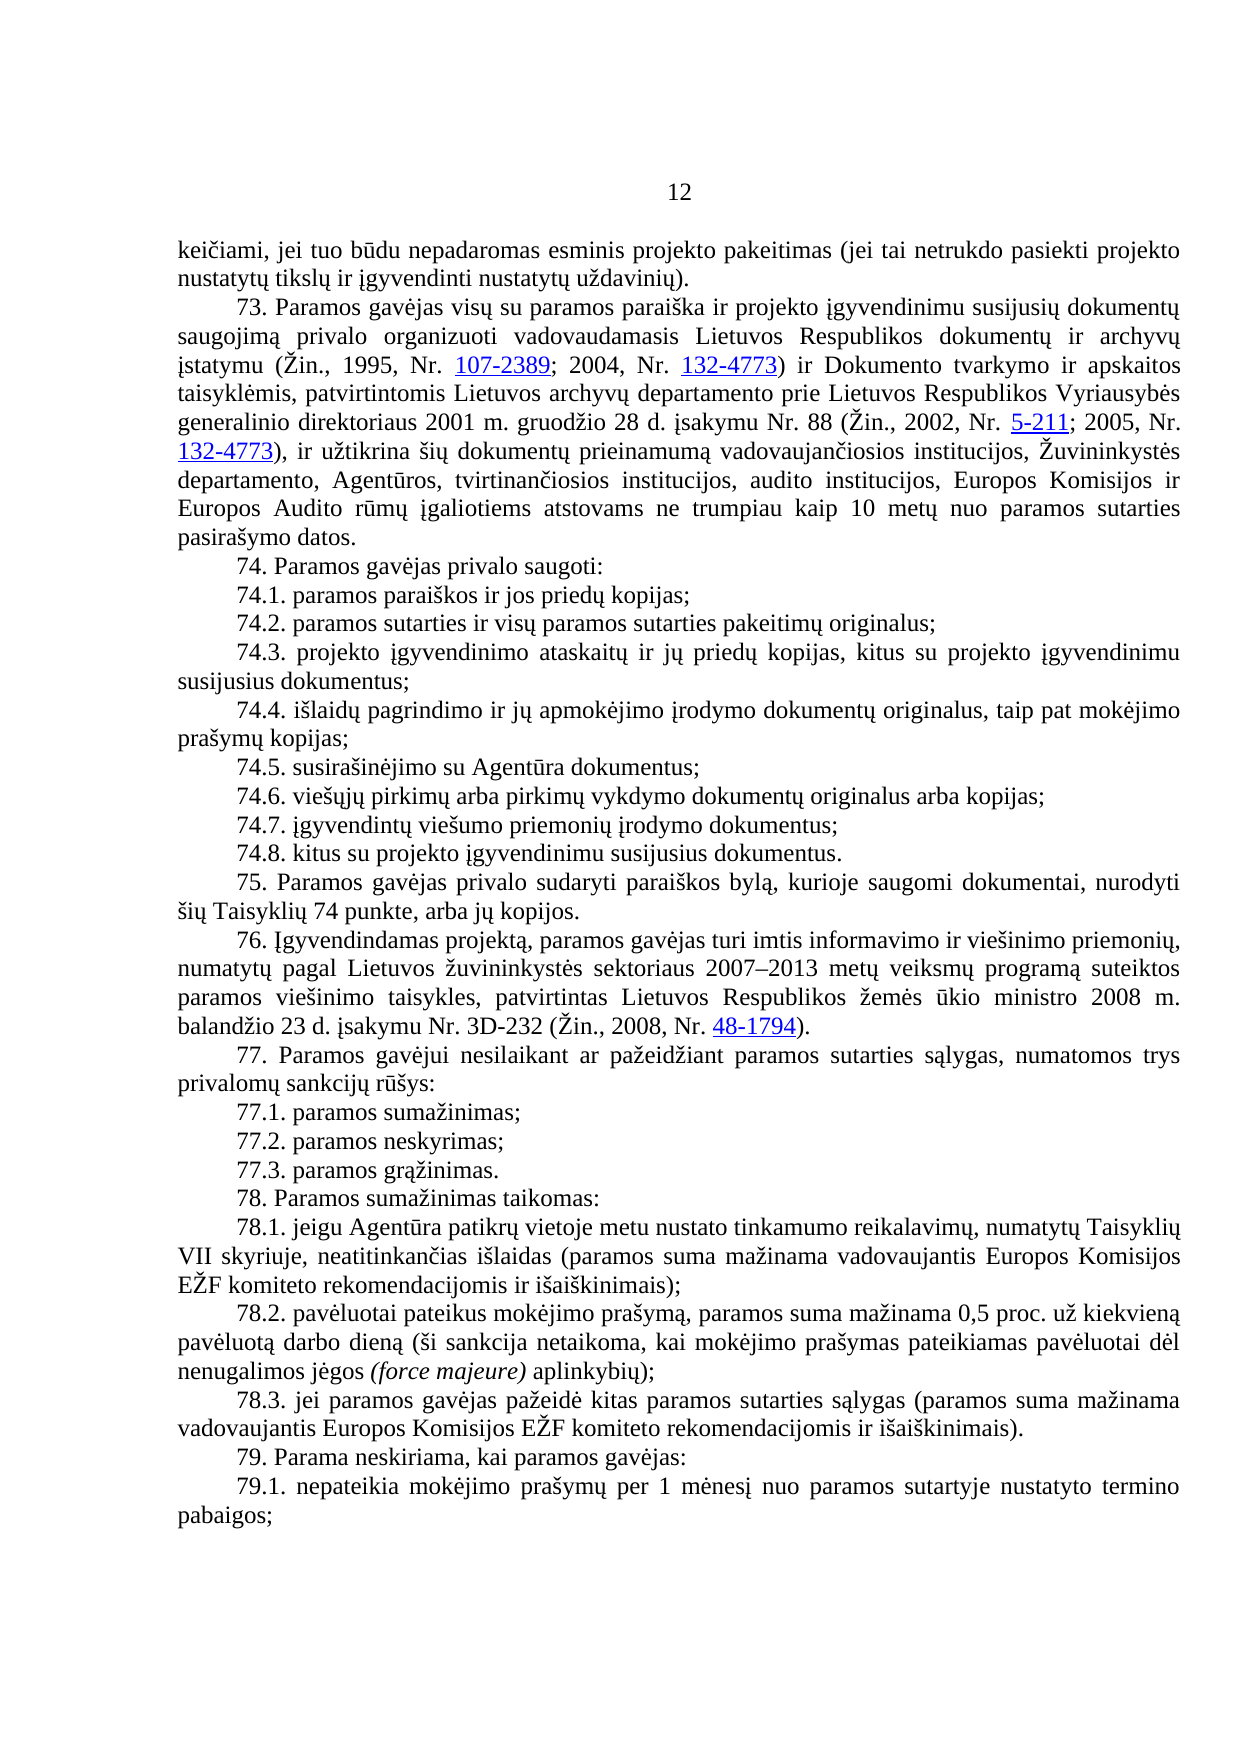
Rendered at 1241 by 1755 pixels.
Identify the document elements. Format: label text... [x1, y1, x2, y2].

text 74.6. viešųjų pirkimų arba pirkimų vykdymo dokumentų originalus arba kopijas; [177, 781, 1181, 810]
text 74.7. įgyvendintų viešumo priemonių įrodymo dokumentus; [177, 810, 1181, 838]
text 76. Įgyvendindamas projektą, paramos gavėjas turi imtis informavimo ir viešinimo priemonių, numatytų pagal Lietuvos žuvininkystės sektoriaus 2007–2013 metų veiksmų programą suteiktos paramos viešinimo taisykles, patvirtintas Lietuvos Respublikos žemės ūkio ministro 2008 m. balandžio 23 d. įsakymu Nr. 3D-232 (Žin., 2008, Nr. 48-1794). [177, 925, 1181, 1040]
text 74.2. paramos sutarties ir visų paramos sutarties pakeitimų originalus; [177, 608, 1181, 637]
text 74.3. projekto įgyvendinimo ataskaitų ir jų priedų kopijas, kitus su projekto įgyvendinimu susijusius dokumentus; [177, 637, 1181, 695]
text 77.2. paramos neskyrimas; [177, 1126, 1181, 1155]
text 74.1. paramos paraiškos ir jos priedų kopijas; [177, 580, 1181, 608]
text 74.4. išlaidų pagrindimo ir jų apmokėjimo įrodymo dokumentų originalus, taip pat mokėjimo prašymų kopijas; [177, 695, 1181, 752]
text 78. Paramos sumažinimas taikomas: [177, 1183, 1181, 1212]
text 77.1. paramos sumažinimas; [177, 1097, 1181, 1126]
text keičiami, jei tuo būdu nepadaromas esminis projekto pakeitimas (jei tai netrukdo pasiekti projekto nustatytų tikslų ir įgyvendinti nustatytų uždavinių). [177, 235, 1181, 292]
text 78.2. pavėluotai pateikus mokėjimo prašymą, paramos suma mažinama 0,5 proc. už kiekvieną pavėluotą darbo dieną (ši sankcija netaikoma, kai mokėjimo prašymas pateikiamas pavėluotai dėl nenugalimos jėgos (force majeure) aplinkybių); [177, 1298, 1181, 1385]
text 75. Paramos gavėjas privalo sudaryti paraiškos bylą, kurioje saugomi dokumentai, nurodyti šių Taisyklių 74 punkte, arba jų kopijos. [177, 867, 1181, 925]
text 79.1. nepateikia mokėjimo prašymų per 1 mėnesį nuo paramos sutartyje nustatyto termino pabaigos; [177, 1471, 1181, 1528]
text 78.1. jeigu Agentūra patikrų vietoje metu nustato tinkamumo reikalavimų, numatytų Taisyklių VII skyriuje, neatitinkančias išlaidas (paramos suma mažinama vadovaujantis Europos Komisijos EŽF komiteto rekomendacijomis ir išaiškinimais); [177, 1212, 1181, 1298]
text 73. Paramos gavėjas visų su paramos paraiška ir projekto įgyvendinimu susijusių dokumentų saugojimą privalo organizuoti vadovaudamasis Lietuvos Respublikos dokumentų ir archyvų įstatymu (Žin., 1995, Nr. 107-2389; 2004, Nr. 132-4773) ir Dokumento tvarkymo ir apskaitos taisyklėmis, patvirtintomis Lietuvos archyvų departamento prie Lietuvos Respublikos Vyriausybės generalinio direktoriaus 2001 m. gruodžio 28 d. įsakymu Nr. 88 (Žin., 2002, Nr. 5-211; 2005, Nr. 132-4773), ir užtikrina šių dokumentų prieinamumą vadovaujančiosios institucijos, Žuvininkystės departamento, Agentūros, tvirtinančiosios institucijos, audito institucijos, Europos Komisijos ir Europos Audito rūmų įgaliotiems atstovams ne trumpiau kaip 10 metų nuo paramos sutarties pasirašymo datos. [177, 292, 1181, 551]
text 78.3. jei paramos gavėjas pažeidė kitas paramos sutarties sąlygas (paramos suma mažinama vadovaujantis Europos Komisijos EŽF komiteto rekomendacijomis ir išaiškinimais). [177, 1385, 1181, 1442]
text 74.8. kitus su projekto įgyvendinimu susijusius dokumentus. [177, 838, 1181, 867]
text 74.5. susirašinėjimo su Agentūra dokumentus; [177, 752, 1181, 781]
text 74. Paramos gavėjas privalo saugoti: [177, 551, 1181, 580]
text 79. Parama neskiriama, kai paramos gavėjas: [177, 1442, 1181, 1471]
text 77.3. paramos grąžinimas. [177, 1155, 1181, 1183]
text 77. Paramos gavėjui nesilaikant ar pažeidžiant paramos sutarties sąlygas, numatomos trys privalomų sankcijų rūšys: [177, 1040, 1181, 1097]
